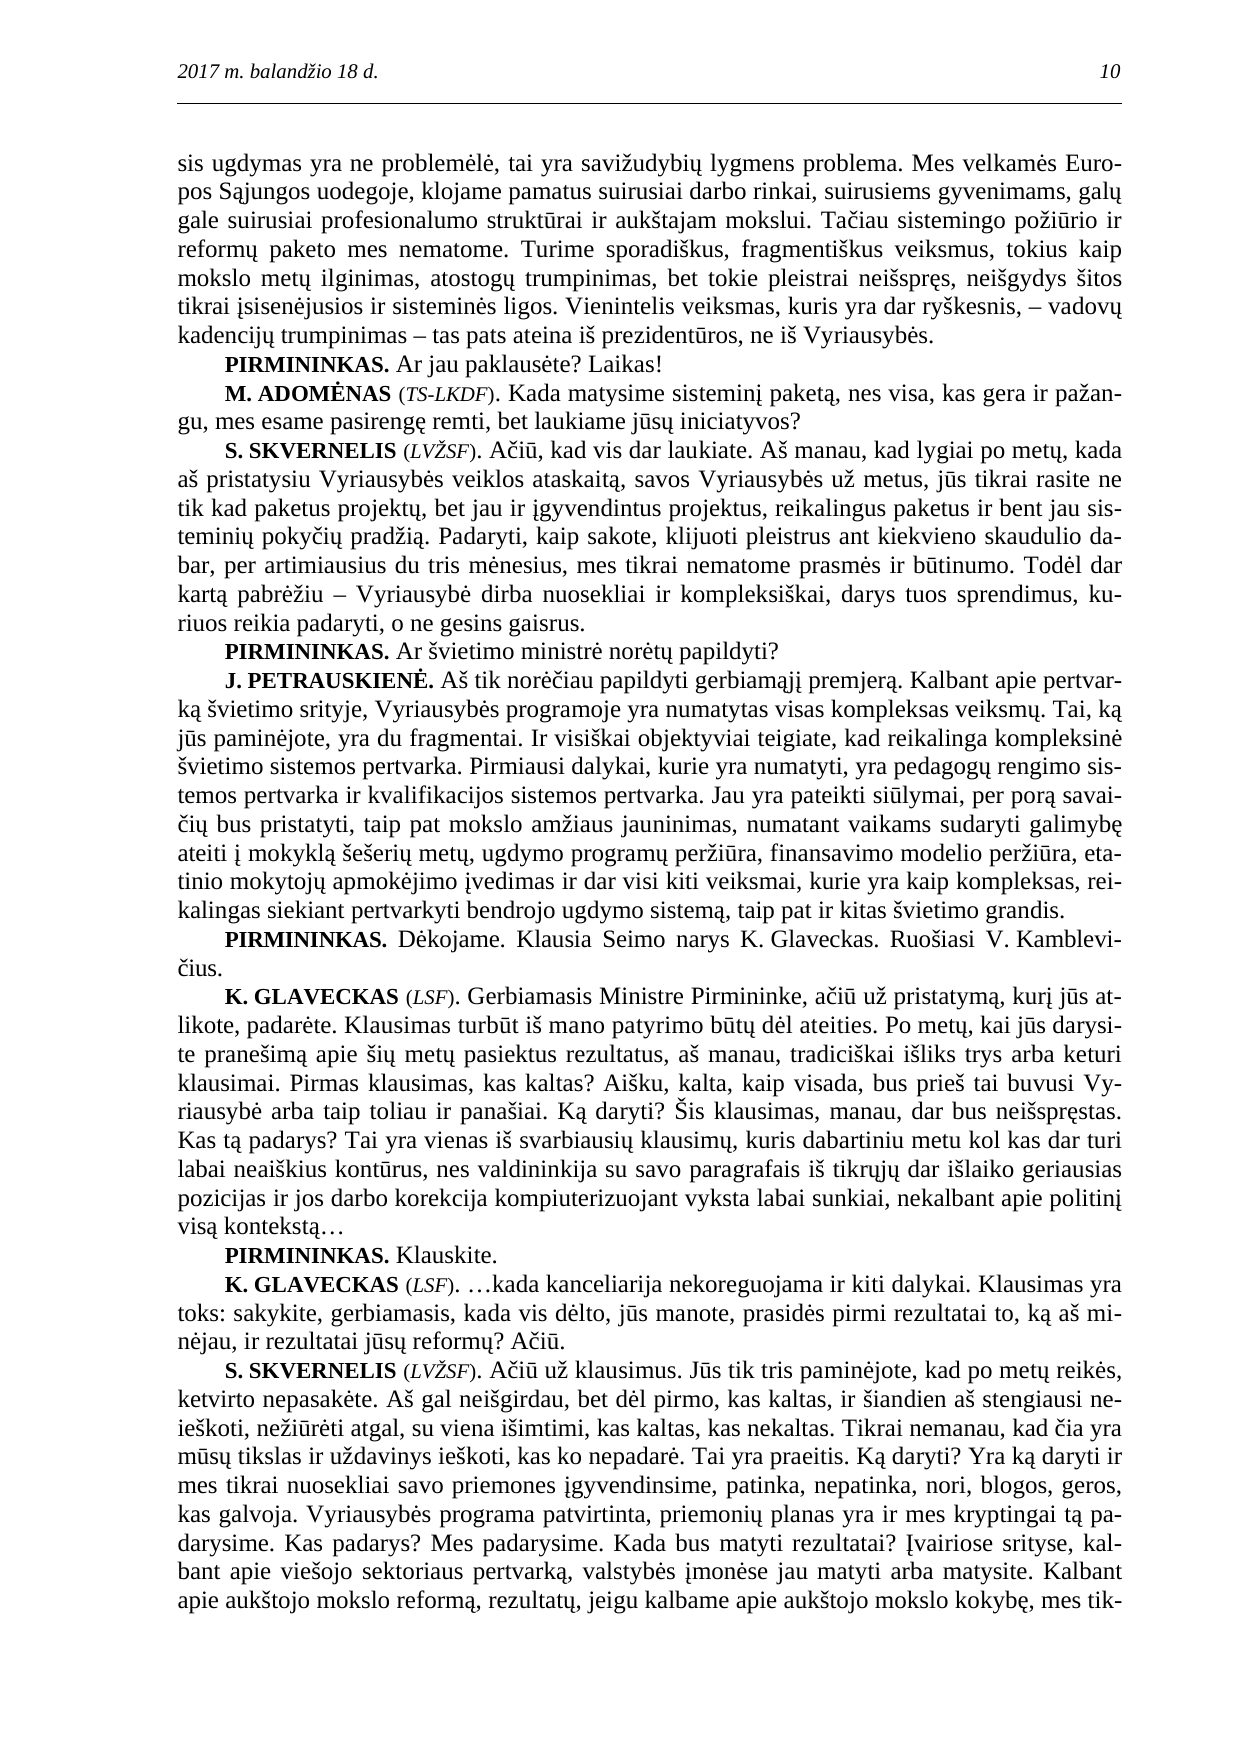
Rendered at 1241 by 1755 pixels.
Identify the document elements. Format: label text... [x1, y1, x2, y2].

text M. ADOMĖNAS (TS-LKDF). Ka­da ma­ty­si­me sis­te­mi­nį pa­ke­tą, nes vi­sa, kas ge­ra ir pa­žan­gu, mes esa­me pa­si­ren­gę rem­ti, bet lau­kia­me jū­sų ini­cia­ty­vos? [177, 378, 1122, 435]
text PIRMININKAS. Klaus­ki­te. [177, 1240, 1122, 1269]
text PIRMININKAS. Ar švie­ti­mo mi­nist­rė no­rė­tų pa­pil­dy­ti? [177, 636, 1122, 665]
text sis ug­dy­mas yra ne pro­ble­mė­lė, tai yra sa­vi­žu­dy­bių lyg­mens pro­ble­ma. Mes vel­ka­mės Eu­ro­pos Są­jun­gos uo­de­go­je, klo­ja­me pa­ma­tus su­iru­siai dar­bo rin­kai, su­iru­siems gy­ve­ni­mams, ga­lų ga­le su­iru­siai pro­fe­sio­na­lu­mo struk­tū­rai ir aukš­ta­jam moks­lui. Ta­čiau sis­te­min­go po­žiū­rio ir re­for­mų pa­ke­to mes ne­ma­to­me. Tu­ri­me spo­ra­diš­kus, frag­men­tiš­kus veiks­mus, to­kius kaip moks­lo me­tų il­gi­ni­mas, atos­to­gų trum­pi­ni­mas, bet to­kie pleist­rai ne­iš­spręs, ne­iš­gy­dys ši­tos tik­rai įsi­se­nė­ju­sios ir sis­te­mi­nės li­gos. Vie­nin­te­lis veiks­mas, ku­ris yra dar ryš­kes­nis, – va­do­vų ka­den­ci­jų trum­pi­ni­mas – tas pats at­ei­na iš pre­zi­den­tū­ros, ne iš Vy­riau­sy­bės. [177, 148, 1122, 349]
text K. GLAVECKAS (LSF). …ka­da kan­ce­lia­ri­ja ne­ko­re­guo­ja­ma ir ki­ti da­ly­kai. Klau­si­mas yra toks: sa­ky­ki­te, ger­bia­ma­sis, ka­da vis dėl­to, jūs ma­no­te, pra­si­dės pir­mi re­zul­ta­tai to, ką aš mi­nė­jau, ir re­zul­ta­tai jū­sų re­for­mų? Ačiū. [177, 1269, 1122, 1355]
text PIRMININKAS. Ar jau pa­klau­sė­te? Lai­kas! [177, 349, 1122, 378]
text K. GLAVECKAS (LSF). Ger­bia­ma­sis Mi­nist­re Pir­mi­nin­ke, ačiū už pri­sta­ty­mą, ku­rį jūs at­li­ko­te, pa­da­rė­te. Klau­si­mas tur­būt iš ma­no pa­ty­ri­mo bū­tų dėl at­ei­ties. Po me­tų, kai jūs da­ry­si­te pra­ne­ši­mą apie šių me­tų pa­siek­tus re­zul­ta­tus, aš ma­nau, tra­di­ciš­kai iš­liks trys ar­ba ke­tu­ri klau­si­mai. Pir­mas klau­si­mas, kas kal­tas? Aiš­ku, kal­ta, kaip vi­sa­da, bus prieš tai bu­vu­si Vy­riau­sy­bė ar­ba taip to­liau ir pa­na­šiai. Ką da­ry­ti? Šis klau­si­mas, ma­nau, dar bus ne­iš­spręs­tas. Kas tą pa­da­rys? Tai yra vie­nas iš svar­biau­sių klau­si­mų, ku­ris da­bar­ti­niu me­tu kol kas dar tu­ri la­bai ne­aiš­kius kon­tū­rus, nes val­di­nin­ki­ja su sa­vo pa­ra­gra­fais iš tik­rų­jų dar iš­lai­ko ge­riau­sias po­zi­ci­jas ir jos dar­bo ko­rek­ci­ja kom­piu­te­ri­zuo­jant vyks­ta la­bai sun­kiai, ne­kal­bant apie po­li­ti­nį vi­są kon­teks­tą… [177, 981, 1122, 1240]
text S. SKVERNELIS (LVŽSF). Ačiū už klau­si­mus. Jūs tik tris pa­mi­nė­jo­te, kad po me­tų rei­kės, ket­vir­to ne­pa­sa­kė­te. Aš gal ne­iš­gir­dau, bet dėl pir­mo, kas kal­tas, ir šian­dien aš sten­giau­si ne­ieš­ko­ti, ne­žiū­rė­ti at­gal, su vie­na iš­im­ti­mi, kas kal­tas, kas ne­kal­tas. Tik­rai ne­ma­nau, kad čia yra mū­sų tiks­las ir už­da­vi­nys ieš­ko­ti, kas ko ne­pa­da­rė. Tai yra pra­ei­tis. Ką da­ry­ti? Yra ką da­ry­ti ir mes tik­rai nuo­sek­liai sa­vo prie­mo­nes įgy­ven­din­si­me, pa­tin­ka, ne­pa­tin­ka, no­ri, blo­gos, ge­ros, kas gal­vo­ja. Vy­riau­sy­bės pro­gra­ma pa­tvir­tin­ta, prie­mo­nių pla­nas yra ir mes kryp­tin­gai tą pa­da­ry­si­me. Kas pa­da­rys? Mes pa­da­ry­si­me. Ka­da bus ma­ty­ti re­zul­ta­tai? Įvai­rio­se sri­ty­se, kal­bant apie vie­šo­jo sek­to­riaus per­tvar­ką, vals­ty­bės įmo­nė­se jau ma­ty­ti ar­ba ma­ty­si­te. Kal­bant apie aukš­to­jo moks­lo re­for­mą, re­zul­ta­tų, jei­gu kal­ba­me apie aukš­to­jo moks­lo ko­ky­bę, mes tik­ [177, 1355, 1122, 1614]
text PIRMININKAS. Dė­ko­ja­me. Klau­sia Sei­mo na­rys K. Gla­vec­kas. Ruo­šia­si V. Kam­ble­vi­čius. [177, 924, 1122, 981]
text J. PETRAUSKIENĖ. Aš tik no­rė­čiau pa­pil­dy­ti ger­bia­mą­jį prem­je­rą. Kal­bant apie per­tvar­ką švie­ti­mo sri­ty­je, Vy­riau­sy­bės pro­gra­mo­je yra nu­ma­ty­tas vi­sas kom­plek­sas veiks­mų. Tai, ką jūs pa­mi­nė­jo­te, yra du frag­men­tai. Ir vi­siš­kai ob­jek­ty­viai tei­gia­te, kad rei­ka­lin­ga kom­plek­si­nė švie­ti­mo sis­te­mos per­tvar­ka. Pir­miau­si da­ly­kai, ku­rie yra nu­ma­ty­ti, yra pe­da­go­gų ren­gi­mo sis­te­mos per­tvar­ka ir kva­li­fi­ka­ci­jos sis­te­mos per­tvar­ka. Jau yra pa­teik­ti siū­ly­mai, per po­rą sa­vai­čių bus pri­sta­ty­ti, taip pat moks­lo am­žiaus jau­ni­ni­mas, nu­ma­tant vai­kams su­da­ry­ti ga­li­my­bę at­ei­ti į mo­kyk­lą še­še­rių me­tų, ug­dy­mo pro­gra­mų per­žiū­ra, fi­nan­sa­vi­mo mo­de­lio per­žiū­ra, eta­ti­nio mo­ky­to­jų ap­mo­kė­ji­mo įve­di­mas ir dar vi­si ki­ti veiks­mai, ku­rie yra kaip kom­plek­sas, rei­ka­lin­gas sie­kiant per­tvar­ky­ti ben­dro­jo ug­dy­mo sis­te­mą, taip pat ir ki­tas švie­ti­mo gran­dis. [177, 665, 1122, 924]
text S. SKVERNELIS (LVŽSF). Ačiū, kad vis dar lau­kia­te. Aš ma­nau, kad ly­giai po me­tų, ka­da aš pri­sta­ty­siu Vy­riau­sy­bės veik­los ata­skai­tą, sa­vos Vy­riau­sy­bės už me­tus, jūs tik­rai ra­si­te ne tik kad pa­ke­tus pro­jek­tų, bet jau ir įgy­ven­din­tus pro­jek­tus, rei­ka­lin­gus pa­ke­tus ir bent jau sis­te­mi­nių po­ky­čių pra­džią. Pa­da­ry­ti, kaip sa­ko­te, kli­juo­ti pleist­rus ant kiek­vie­no skau­du­lio da­bar, per ar­ti­miau­sius du tris mė­ne­sius, mes tik­rai ne­ma­to­me pras­mės ir bū­ti­nu­mo. To­dėl dar kar­tą pa­brė­žiu – Vy­riau­sy­bė dir­ba nuo­sek­liai ir kom­plek­siš­kai, da­rys tuos spren­di­mus, ku­riuos rei­kia pa­da­ry­ti, o ne ge­sins gais­rus. [177, 435, 1122, 636]
